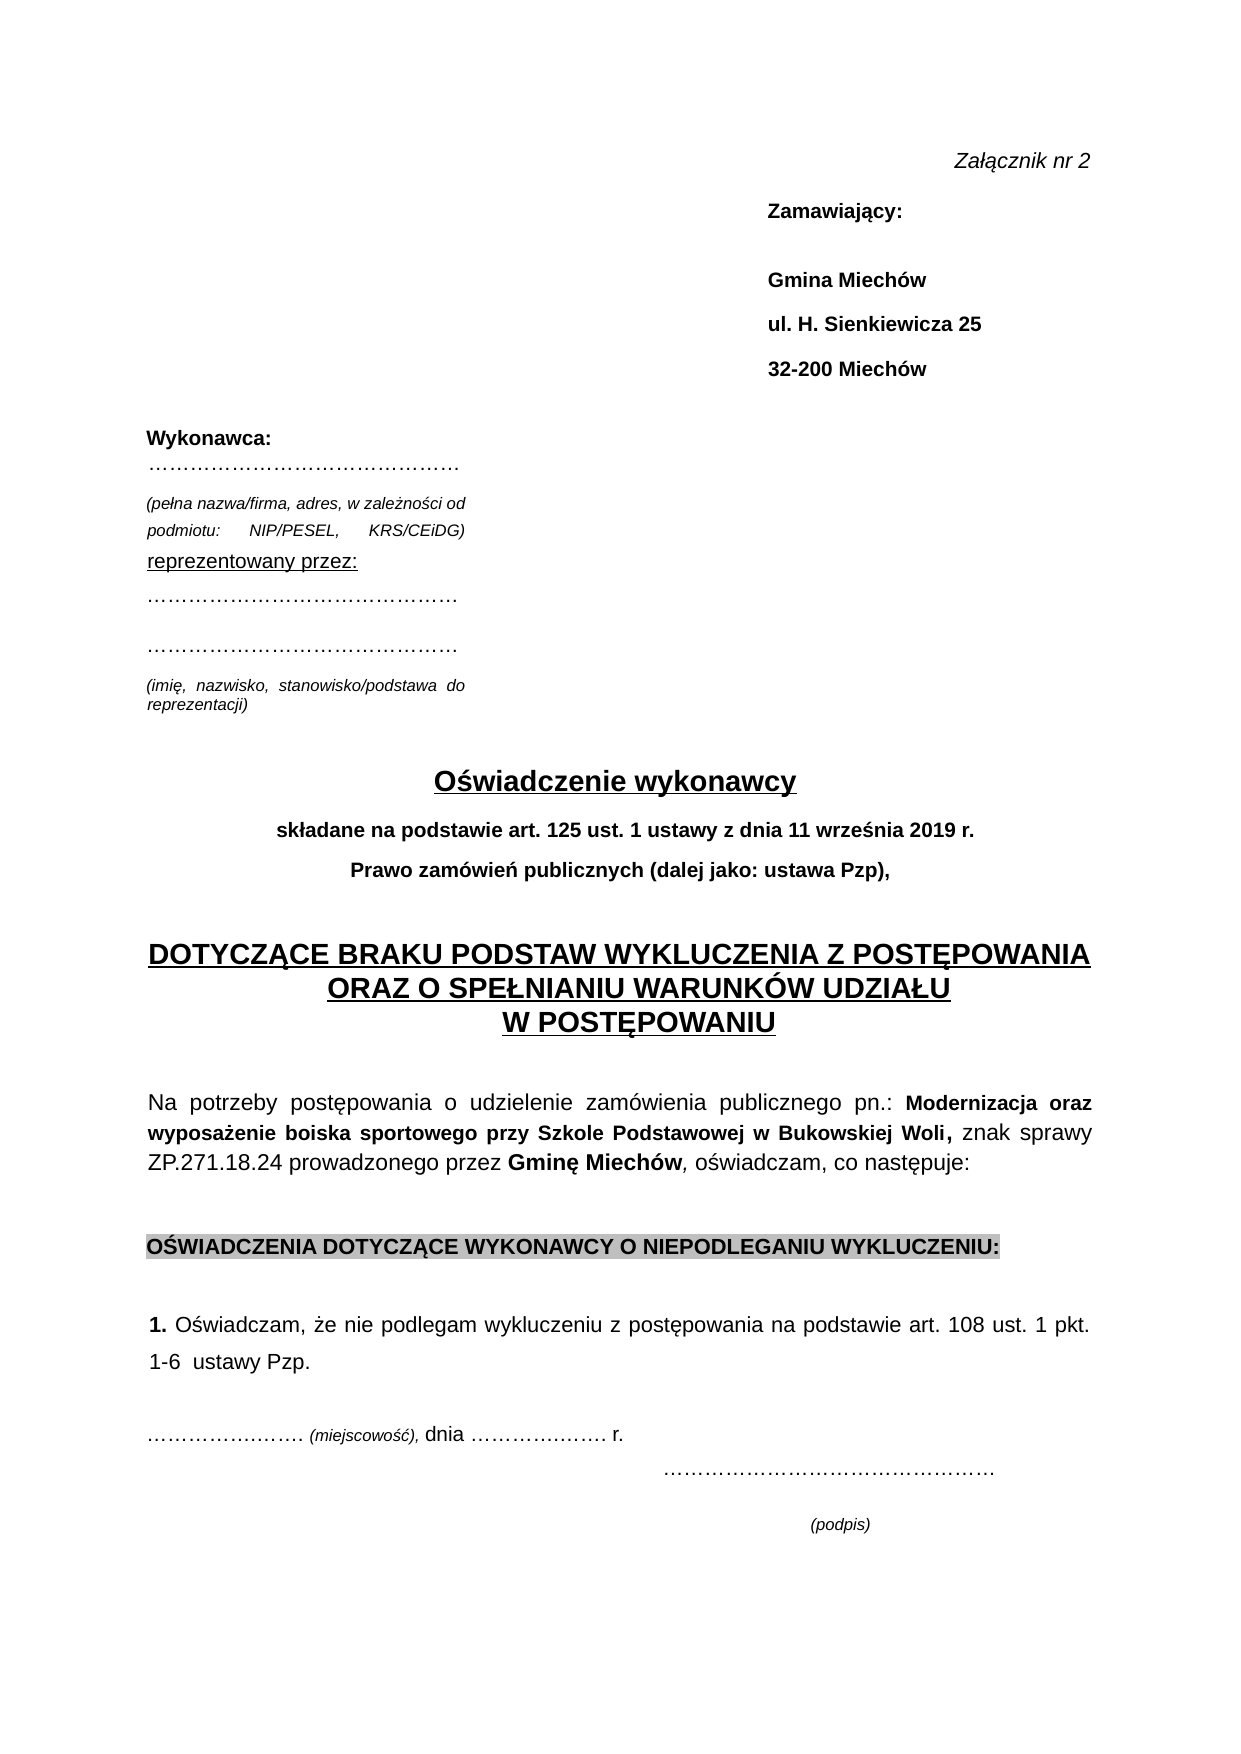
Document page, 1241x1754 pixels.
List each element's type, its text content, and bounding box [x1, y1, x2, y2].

text 32-200 Miechów [699, 357, 1058, 381]
text Na potrzeby postępowania o udzielenie zamówienia publicznego pn.: Modernizacja oraz wyposażenie boiska sportowego przy Szkole Podstawowej w Bukowskiej Woli, znak sprawy ZP.271.18.24 prowadzonego przez Gminę Miechów, oświadczam, co następuje: [148, 1089, 1092, 1175]
text (imię, nazwisko, stanowisko/podstawa do reprezentacji) [146, 676, 467, 714]
text ………………………………………… [146, 1456, 1093, 1480]
text OŚWIADCZENIA DOTYCZĄCE WYKONAWCY O NIEPODLEGANIU WYKLUCZENIU: [146, 1234, 1093, 1259]
text Oświadczenie wykonawcy [148, 763, 1093, 797]
text (pełna nazwa/firma, adres, w zależności od podmiotu: NIP/PESEL, KRS/CEiDG) reprezentowany przez: [146, 494, 467, 573]
text (podpis) [590, 1515, 1093, 1534]
text …………….……. (miejscowość), dnia ………….……. r. [146, 1422, 1093, 1446]
text 1. Oświadczam, że nie podlegam wykluczeniu z postępowania na podstawie art. 108 ust. 1 pkt. 1-6 ustawy Pzp. [149, 1311, 1093, 1374]
text Gmina Miechów ul. H. Sienkiewicza 25 [768, 268, 1057, 336]
text ……………………………………… [146, 583, 1093, 607]
text Wykonawca: [146, 426, 1058, 450]
text ……………………………………… [148, 451, 1093, 475]
text DOTYCZĄCE BRAKU PODSTAW WYKLUCZENIA Z POSTĘPOWANIA ORAZ O SPEŁNIANIU WARUNKÓW UDZIAŁU W POSTĘPOWANIU [148, 937, 1092, 1039]
text składane na podstawie art. 125 ust. 1 ustawy z dnia 11 września 2019 r. Prawo zamówień publicznych (dalej jako: ustawa Pzp), [241, 818, 1010, 882]
text Załącznik nr 2 [768, 148, 1093, 173]
text Zamawiający: [578, 199, 1093, 223]
text ……………………………………… [146, 633, 1093, 657]
